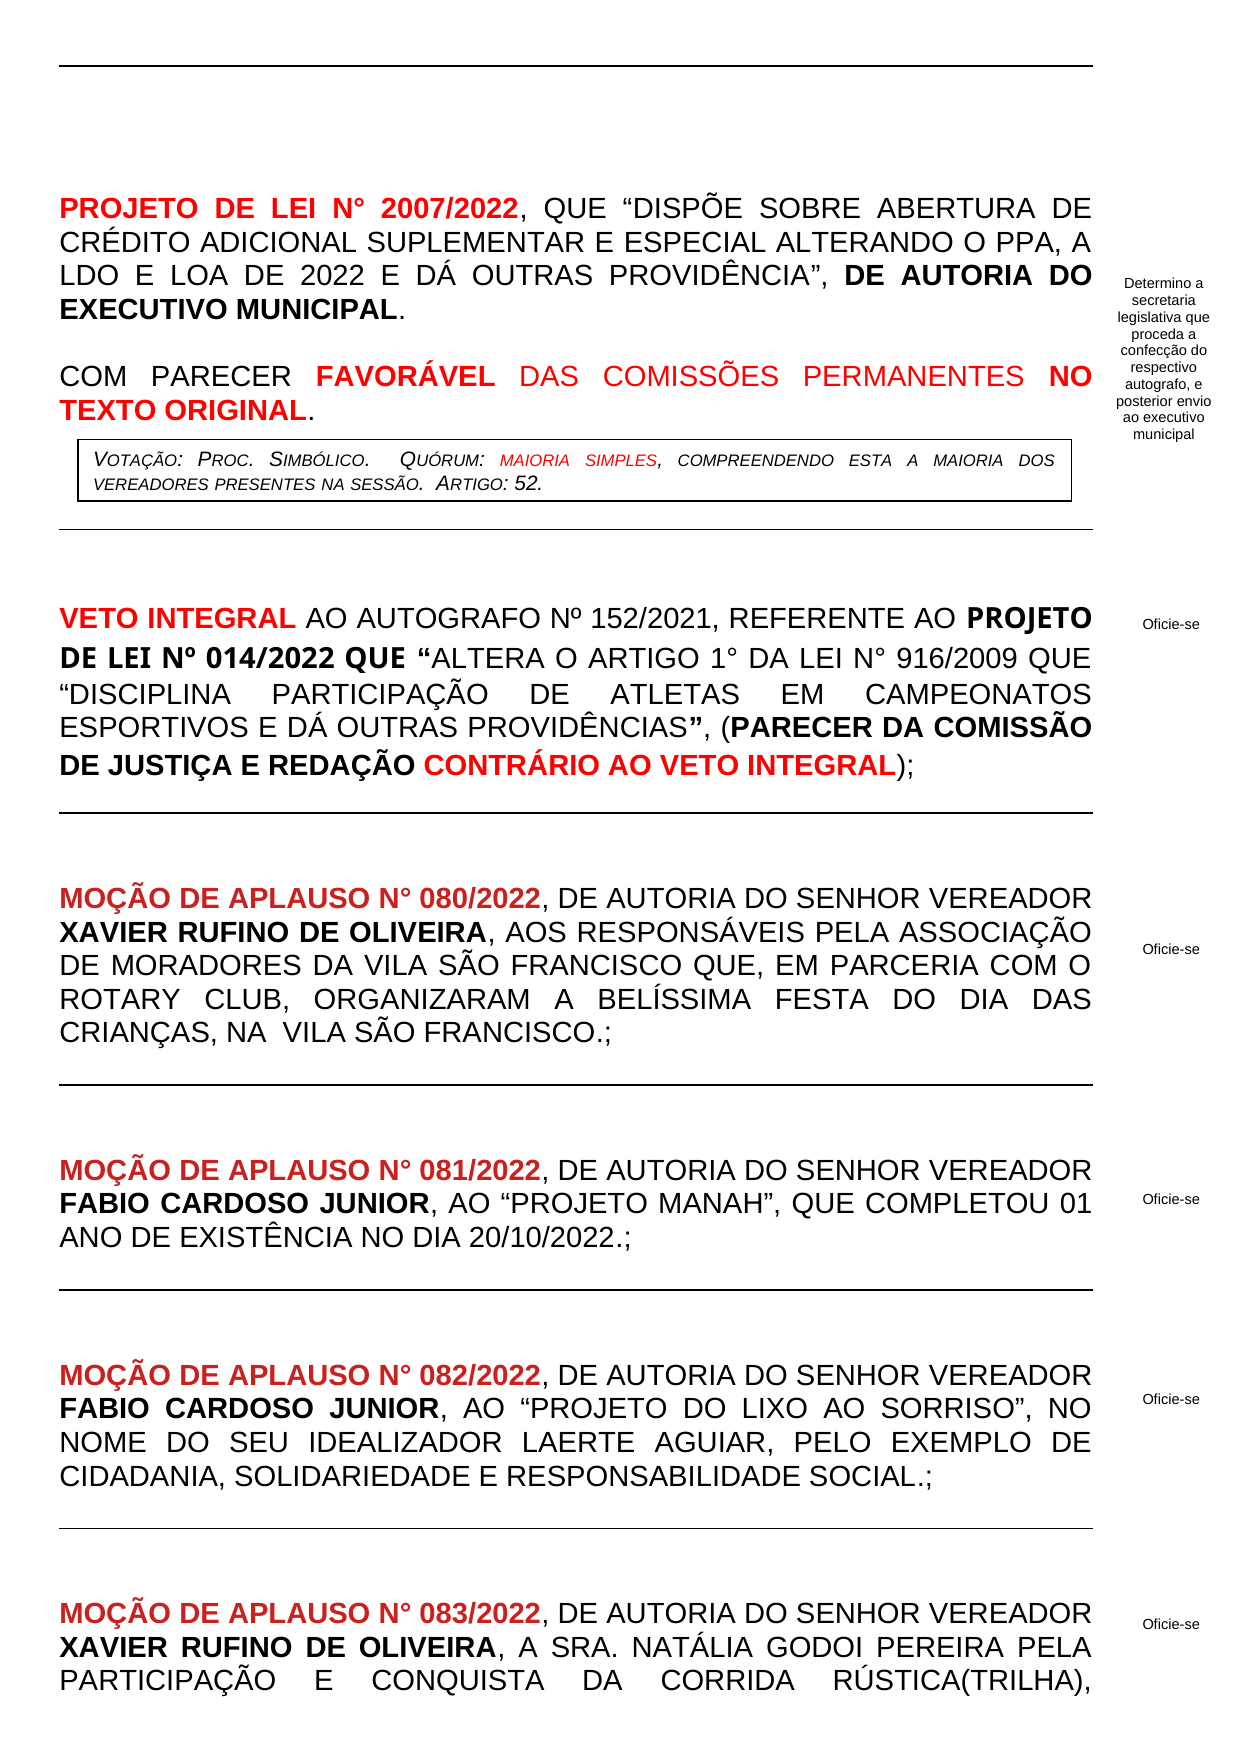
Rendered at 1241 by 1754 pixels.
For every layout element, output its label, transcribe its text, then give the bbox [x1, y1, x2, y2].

text Oficie-se [1126, 1384, 1216, 1409]
text VETO INTEGRAL AO AUTOGRAFO Nº 152/2021, REFERENTE AO PROJETO DE LEI Nº 014/2022 QUE “Altera o artigo 1° da lei n° 916/2009 que “Disciplina participação de atletas em campeonatos esportivos e dá outras providências”, (PARECER DA COMISSÃO DE JUSTIÇA E REDAÇÃO CONTRÁRIO AO VETO INTEGRAL); [59, 597, 1093, 784]
text MOÇÃO DE aplauso N° 083/2022, DE AUTORIA DO SENHOR VEREADOR xavier rufino de oliveira, a Sra. Natália Godoi Pereira pela participação e conquista da Corrida Rústica(Trilha), [59, 1596, 1093, 1697]
text Determino a secretaria legislativa que proceda a confecção do respectivo autografo, e posterior envio ao executivo municipal [1111, 275, 1216, 443]
text Com Parecer FAVORÁVEL das comissões permanentes no texto ORIGINAL. [59, 359, 1093, 426]
text Oficie-se [1126, 1609, 1216, 1634]
text Oficie-se [1126, 934, 1216, 959]
text Oficie-se [1126, 1184, 1216, 1209]
text MOÇÃO DE aplauso N° 081/2022, DE AUTORIA DO SENHOR VEREADOR fabio cardoso junior, ao “PROJETO MANAH”, que completou 01 ANO de existência no dia 20/10/2022.; [59, 1153, 1093, 1254]
text MOÇÃO DE aplauso N° 080/2022, DE AUTORIA DO SENHOR VEREADOR xavier rufino de oliveira, aos responsáveis pela Associação de Moradores da Vila São Francisco que, em Parceria com o Rotary Club, organizaram a belíssima festa do dia das crianças, na Vila São Francisco.; [59, 881, 1093, 1049]
text MOÇÃO DE aplauso N° 082/2022, DE AUTORIA DO SENHOR VEREADOR fabio cardoso junior, ao “PROJETO DO LIXO AO SORRISO”, no nome do seu idealizador LAERTE AGUIAR, pelo exemplo de Cidadania, Solidariedade e Responsabilidade Social.; [59, 1358, 1093, 1492]
text projeto de LEI n° 2007/2022, que “Dispõe sobre abertura de crédito adicional suplementar e especial alterando o PPA, a LDO e LOA de 2022 e dá outras providência”, de autoria DO EXecutivo municipal. [59, 191, 1093, 326]
text Oficie-se [1126, 609, 1216, 634]
text Votação: Proc. Simbólico. Quórum: maioria simples, compreendendo esta a maioria dos vereadores presentes na sessão. Artigo: 52. [93, 447, 1056, 494]
